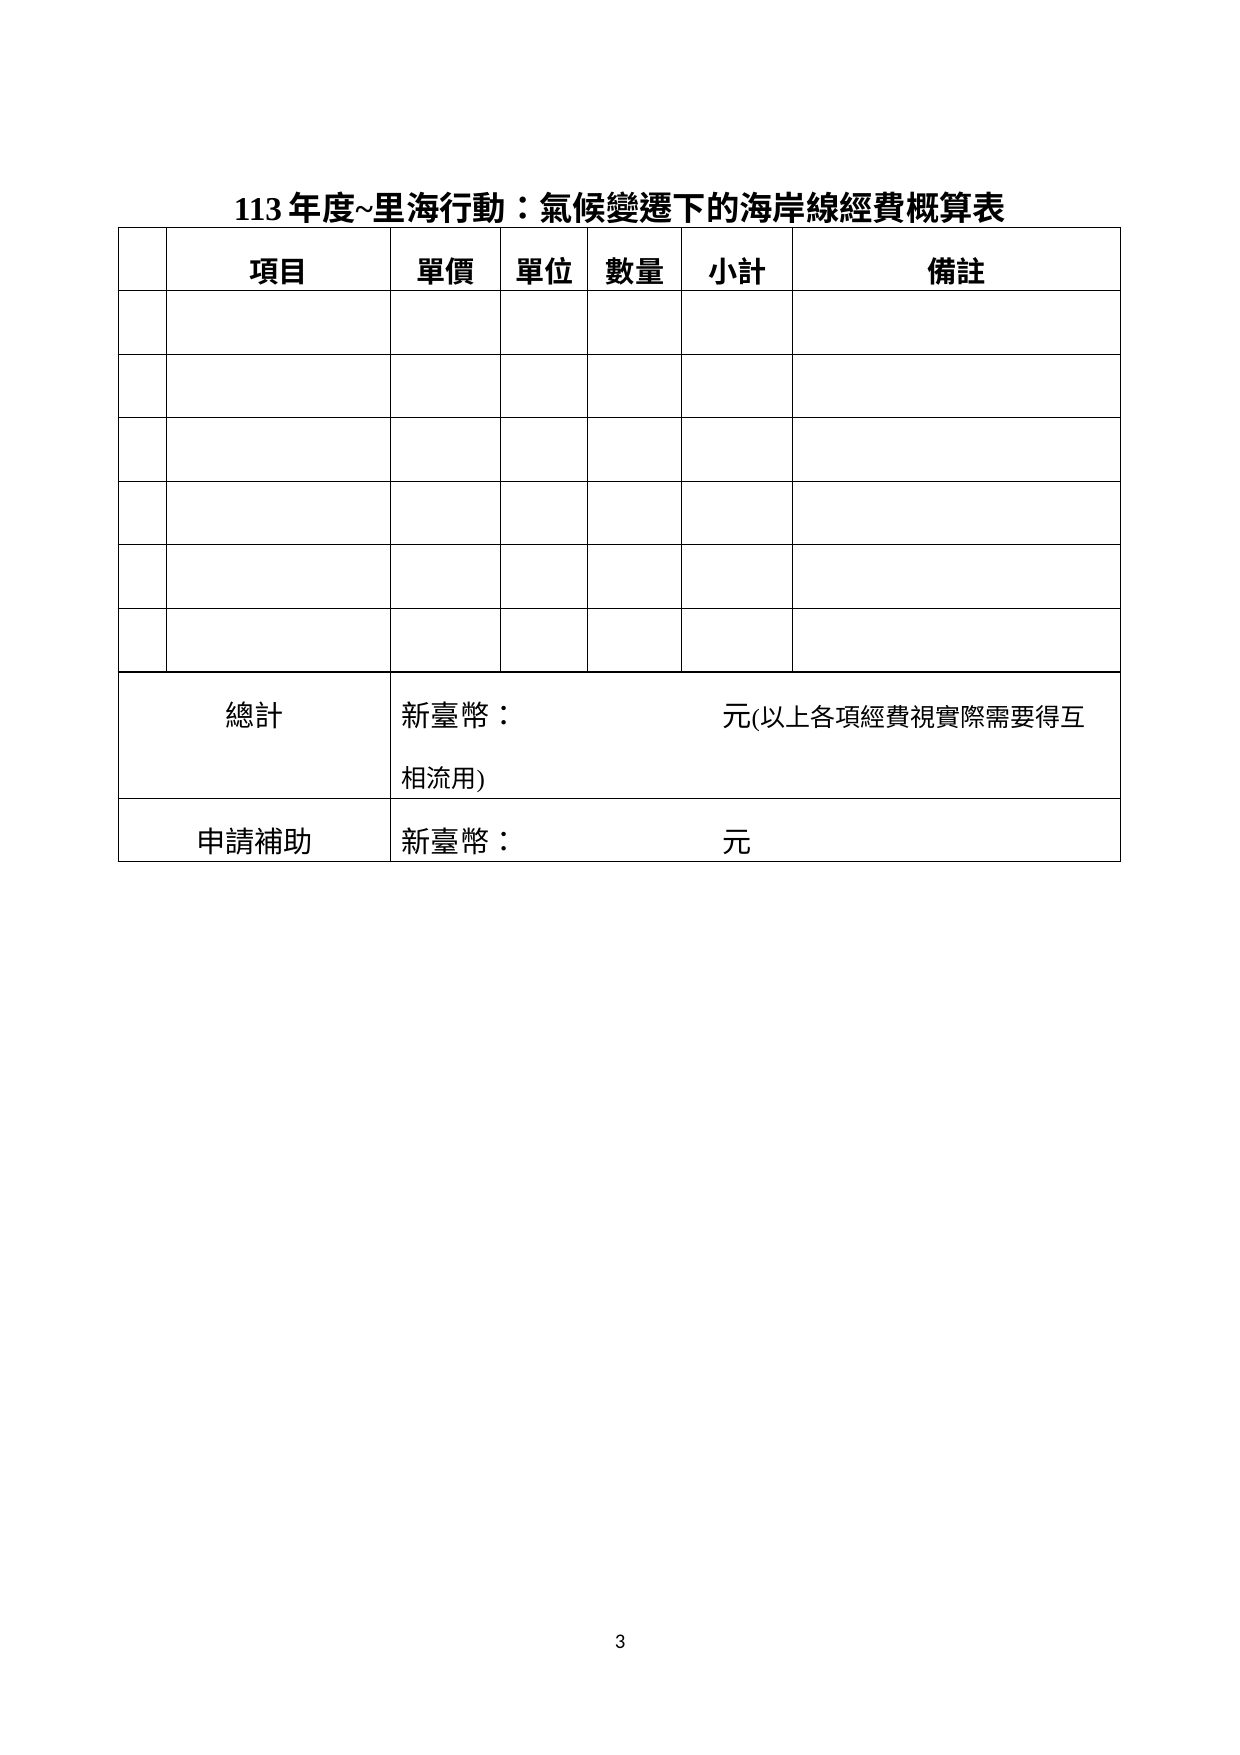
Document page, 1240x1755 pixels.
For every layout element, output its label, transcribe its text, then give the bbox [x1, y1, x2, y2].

table_cell [793, 482, 1120, 544]
table_cell [682, 482, 792, 544]
table_header 小計 [682, 228, 792, 290]
table_cell [119, 418, 166, 481]
table_cell [391, 609, 500, 671]
table_cell [119, 355, 166, 417]
table_cell [501, 482, 587, 544]
table_cell [167, 355, 390, 417]
table_cell [391, 482, 500, 544]
table_cell [793, 291, 1120, 354]
table_cell [501, 545, 587, 608]
table_cell [682, 545, 792, 608]
table_cell 新臺幣： 元 [391, 799, 1120, 861]
table_cell [588, 545, 681, 608]
table_cell [167, 545, 390, 608]
table_cell [391, 545, 500, 608]
table_cell [793, 545, 1120, 608]
table_cell 總計 [119, 673, 390, 797]
table_cell 新臺幣： 元(以上各項經費視實際需要得互相流用) [391, 673, 1120, 797]
table_cell [588, 355, 681, 417]
table_cell [119, 545, 166, 608]
table_header 數量 [588, 228, 681, 290]
table_cell [501, 291, 587, 354]
table_cell [167, 609, 390, 671]
text 113年度~里海行動：氣候變遷下的海岸線經費概算表 [118, 164, 1121, 227]
table_cell [167, 418, 390, 481]
table_cell [119, 291, 166, 354]
table_cell [391, 291, 500, 354]
table_cell [501, 355, 587, 417]
table_header [119, 228, 166, 290]
table_header 項目 [167, 228, 390, 290]
table_cell [682, 291, 792, 354]
table_cell [682, 418, 792, 481]
table_cell [793, 609, 1120, 671]
table_header 備註 [793, 228, 1120, 290]
table_cell 申請補助 [119, 799, 390, 861]
table_cell [119, 482, 166, 544]
table_cell [588, 482, 681, 544]
table_cell [501, 418, 587, 481]
table_cell [588, 291, 681, 354]
table_cell [682, 609, 792, 671]
table_cell [588, 418, 681, 481]
table_header 單價 [391, 228, 500, 290]
table_cell [588, 609, 681, 671]
table_cell [167, 482, 390, 544]
table_cell [119, 609, 166, 671]
table_cell [682, 355, 792, 417]
table_cell [793, 355, 1120, 417]
table_cell [793, 418, 1120, 481]
table_cell [391, 355, 500, 417]
table_cell [167, 291, 390, 354]
table_cell [391, 418, 500, 481]
table_header 單位 [501, 228, 587, 290]
table_cell [501, 609, 587, 671]
